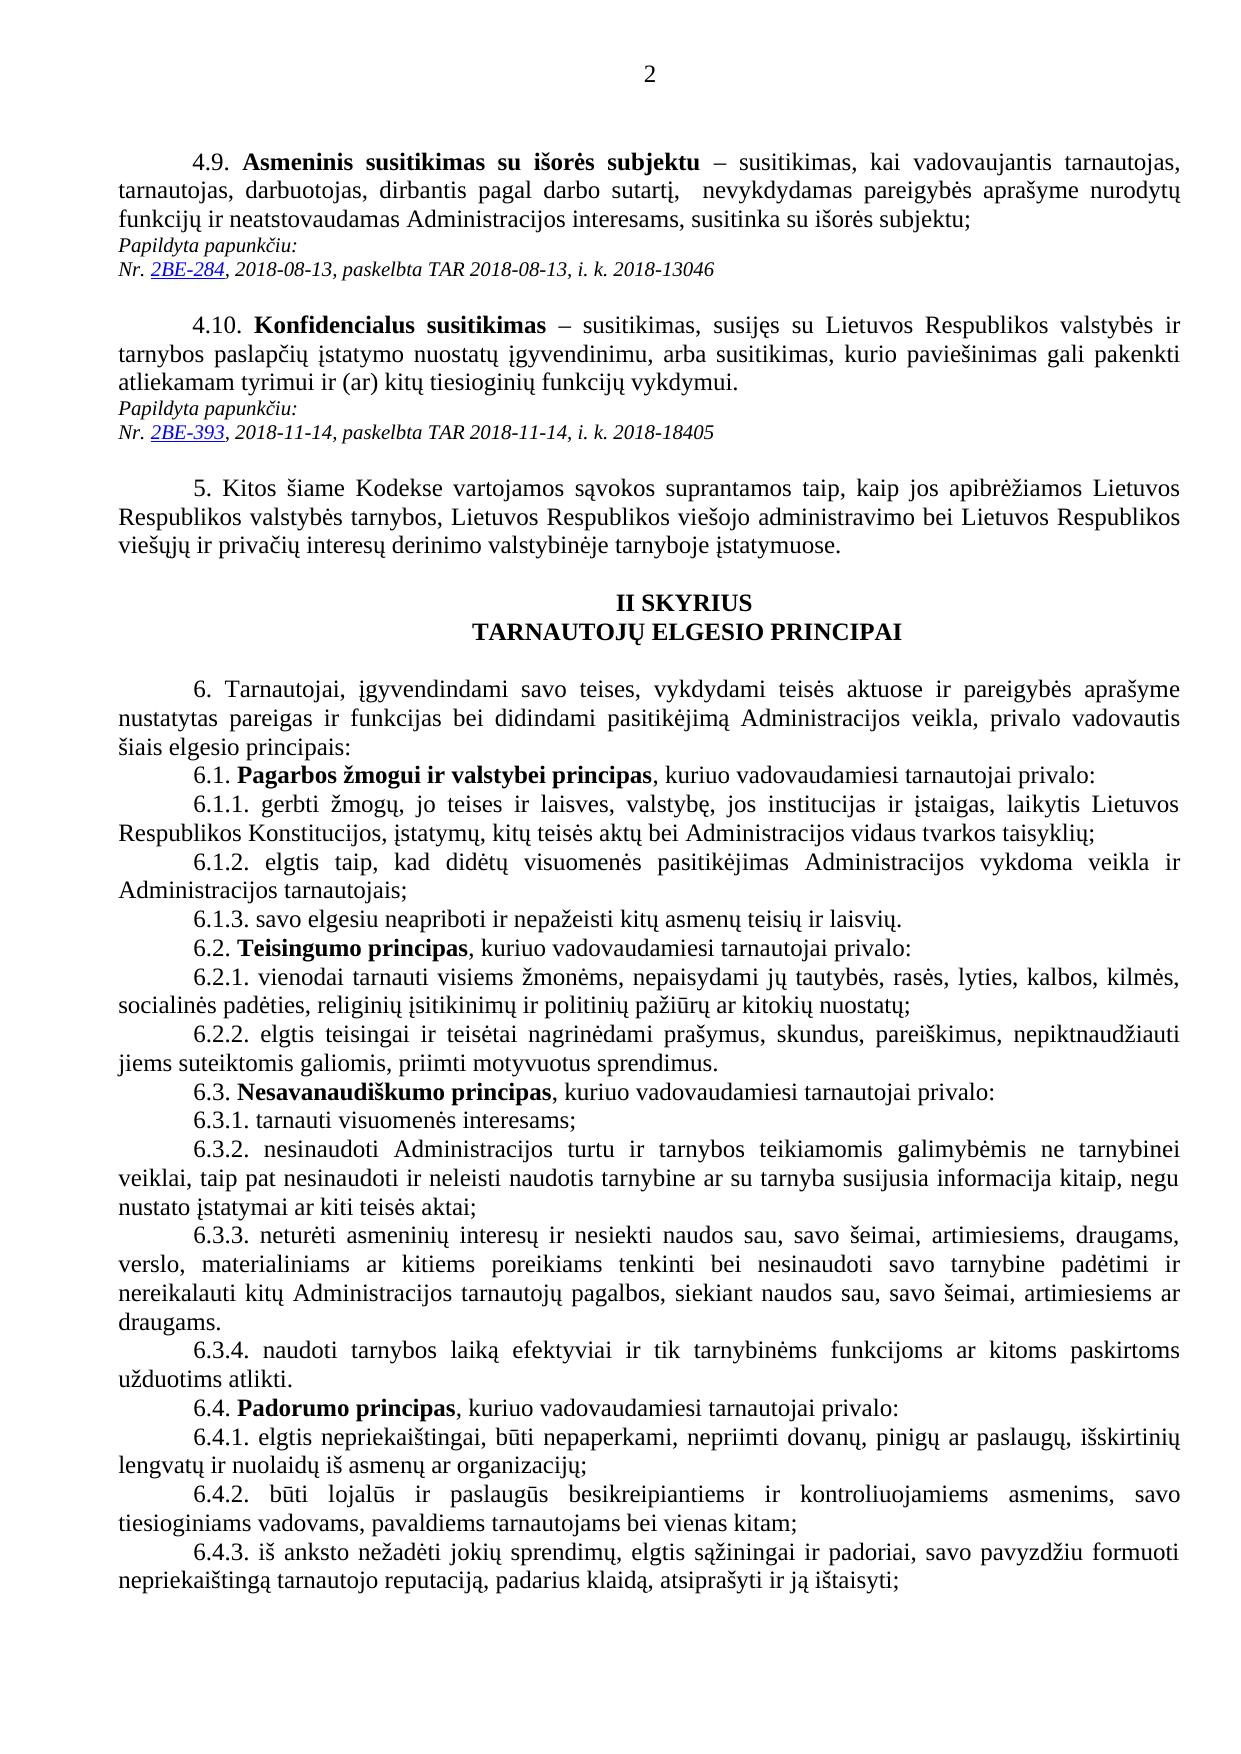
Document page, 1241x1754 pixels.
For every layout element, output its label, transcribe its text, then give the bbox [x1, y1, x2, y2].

text Nr. 2BE-393, 2018-11-14, paskelbta TAR 2018-11-14, i. k. 2018-18405 [118, 420, 1181, 444]
text Papildyta papunkčiu: [118, 233, 1181, 257]
text 6.1.3. savo elgesiu neapriboti ir nepažeisti kitų asmenų teisių ir laisvių. [118, 904, 1181, 933]
text 6.3.4. naudoti tarnybos laiką efektyviai ir tik tarnybinėms funkcijoms ar kitoms paskirtoms užduotims atlikti. [118, 1336, 1181, 1393]
text Nr. 2BE-284, 2018-08-13, paskelbta TAR 2018-08-13, i. k. 2018-13046 [118, 257, 1181, 281]
text 6.4.3. iš anksto nežadėti jokių sprendimų, elgtis sąžiningai ir padoriai, savo pavyzdžiu formuoti nepriekaištingą tarnautojo reputaciją, padarius klaidą, atsiprašyti ir ją ištaisyti; [118, 1537, 1181, 1594]
text 4.10. Konfidencialus susitikimas – susitikimas, susijęs su Lietuvos Respublikos valstybės ir tarnybos paslapčių įstatymo nuostatų įgyvendinimu, arba susitikimas, kurio paviešinimas gali pakenkti atliekamam tyrimui ir (ar) kitų tiesioginių funkcijų vykdymui. [118, 310, 1181, 396]
text II SKYRIUS [118, 588, 1181, 617]
text 6.2.1. vienodai tarnauti visiems žmonėms, nepaisydami jų tautybės, rasės, lyties, kalbos, kilmės, socialinės padėties, religinių įsitikinimų ir politinių pažiūrų ar kitokių nuostatų; [118, 962, 1181, 1019]
text 6.3.1. tarnauti visuomenės interesams; [118, 1106, 1181, 1134]
text 6.1.2. elgtis taip, kad didėtų visuomenės pasitikėjimas Administracijos vykdoma veikla ir Administracijos tarnautojais; [118, 847, 1181, 904]
text 6.4. Padorumo principas, kuriuo vadovaudamiesi tarnautojai privalo: [118, 1393, 1181, 1422]
text TARNAUTOJŲ ELGESIO PRINCIPAI [118, 617, 1181, 646]
text 5. Kitos šiame Kodekse vartojamos sąvokos suprantamos taip, kaip jos apibrėžiamos Lietuvos Respublikos valstybės tarnybos, Lietuvos Respublikos viešojo administravimo bei Lietuvos Respublikos viešųjų ir privačių interesų derinimo valstybinėje tarnyboje įstatymuose. [118, 473, 1181, 559]
text 6.3.3. neturėti asmeninių interesų ir nesiekti naudos sau, savo šeimai, artimiesiems, draugams, verslo, materialiniams ar kitiems poreikiams tenkinti bei nesinaudoti savo tarnybine padėtimi ir nereikalauti kitų Administracijos tarnautojų pagalbos, siekiant naudos sau, savo šeimai, artimiesiems ar draugams. [118, 1221, 1181, 1336]
text Papildyta papunkčiu: [118, 396, 1181, 420]
text 6.2. Teisingumo principas, kuriuo vadovaudamiesi tarnautojai privalo: [118, 933, 1181, 962]
text 6.1.1. gerbti žmogų, jo teises ir laisves, valstybę, jos institucijas ir įstaigas, laikytis Lietuvos Respublikos Konstitucijos, įstatymų, kitų teisės aktų bei Administracijos vidaus tvarkos taisyklių; [118, 789, 1181, 847]
text 4.9. Asmeninis susitikimas su išorės subjektu – susitikimas, kai vadovaujantis tarnautojas, tarnautojas, darbuotojas, dirbantis pagal darbo sutartį, nevykdydamas pareigybės aprašyme nurodytų funkcijų ir neatstovaudamas Administracijos interesams, susitinka su išorės subjektu; [118, 147, 1181, 233]
text 6.4.2. būti lojalūs ir paslaugūs besikreipiantiems ir kontroliuojamiems asmenims, savo tiesioginiams vadovams, pavaldiems tarnautojams bei vienas kitam; [118, 1479, 1181, 1537]
text 6.3. Nesavanaudiškumo principas, kuriuo vadovaudamiesi tarnautojai privalo: [118, 1077, 1181, 1106]
text 6.3.2. nesinaudoti Administracijos turtu ir tarnybos teikiamomis galimybėmis ne tarnybinei veiklai, taip pat nesinaudoti ir neleisti naudotis tarnybine ar su tarnyba susijusia informacija kitaip, negu nustato įstatymai ar kiti teisės aktai; [118, 1134, 1181, 1221]
text 6.1. Pagarbos žmogui ir valstybei principas, kuriuo vadovaudamiesi tarnautojai privalo: [118, 761, 1181, 789]
text 6. Tarnautojai, įgyvendindami savo teises, vykdydami teisės aktuose ir pareigybės aprašyme nustatytas pareigas ir funkcijas bei didindami pasitikėjimą Administracijos veikla, privalo vadovautis šiais elgesio principais: [118, 674, 1181, 761]
text 6.2.2. elgtis teisingai ir teisėtai nagrinėdami prašymus, skundus, pareiškimus, nepiktnaudžiauti jiems suteiktomis galiomis, priimti motyvuotus sprendimus. [118, 1019, 1181, 1077]
text 6.4.1. elgtis nepriekaištingai, būti nepaperkami, nepriimti dovanų, pinigų ar paslaugų, išskirtinių lengvatų ir nuolaidų iš asmenų ar organizacijų; [118, 1422, 1181, 1479]
